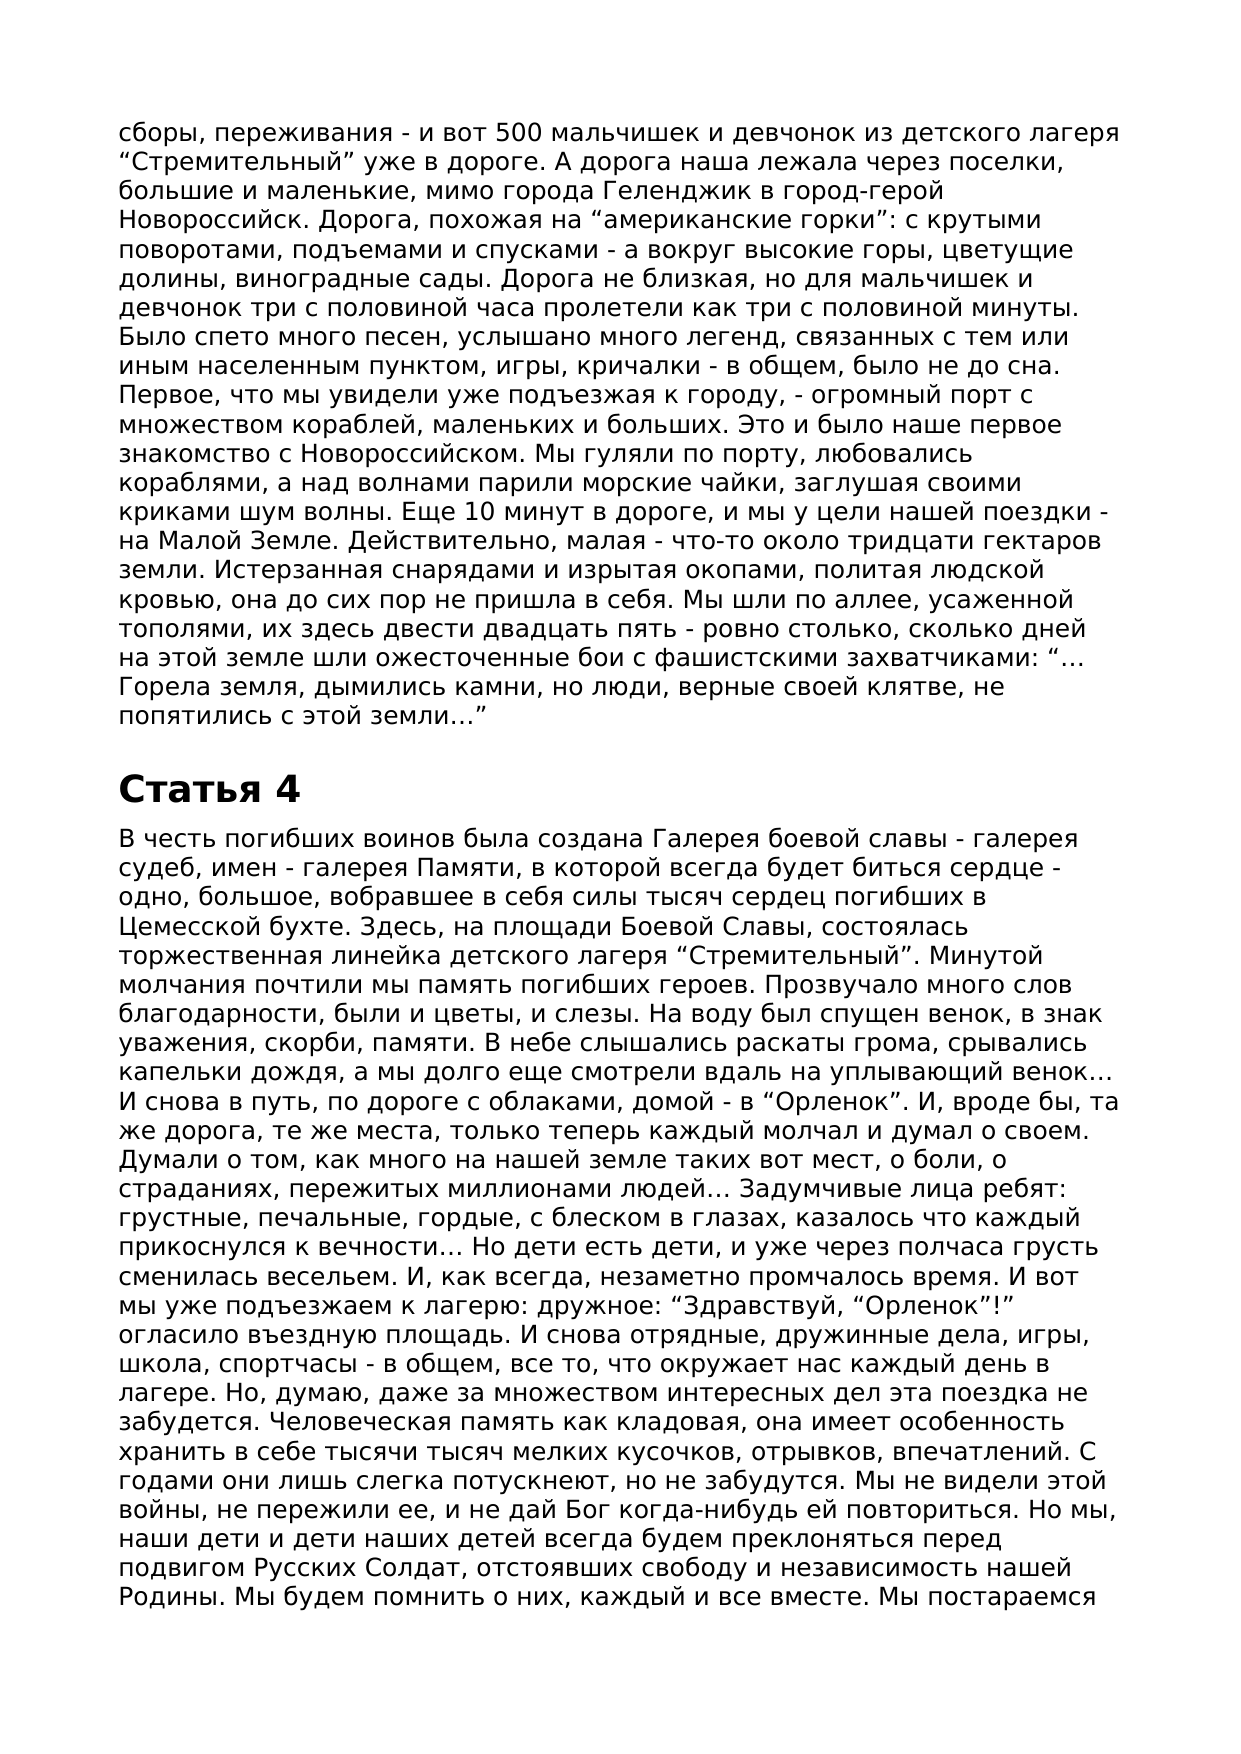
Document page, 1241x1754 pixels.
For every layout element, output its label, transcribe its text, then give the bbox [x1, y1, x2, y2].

subtitle Статья 4 [118, 768, 1122, 812]
text сборы, переживания - и вот 500 мальчишек и девчонок из детского лагеря “Стремительный” уже в дороге. А дорога наша лежала через поселки, большие и маленькие, мимо города Геленджик в город-герой Новороссийск. Дорога, похожая на “американские горки”: с крутыми поворотами, подъемами и спусками - а вокруг высокие горы, цветущие долины, виноградные сады. Дорога не близкая, но для мальчишек и девчонок три с половиной часа пролетели как три с половиной минуты. Было спето много песен, услышано много легенд, связанных с тем или иным населенным пунктом, игры, кричалки - в общем, было не до сна. Первое, что мы увидели уже подъезжая к городу, - огромный порт с множеством кораблей, маленьких и больших. Это и было наше первое знакомство с Новороссийском. Мы гуляли по порту, любовались кораблями, а над волнами парили морские чайки, заглушая своими криками шум волны. Еще 10 минут в дороге, и мы у цели нашей поездки - на Малой Земле. Действительно, малая - что-то около тридцати гектаров земли. Истерзанная снарядами и изрытая окопами, политая людской кровью, она до сих пор не пришла в себя. Мы шли по аллее, усаженной тополями, их здесь двести двадцать пять - ровно столько, сколько дней на этой земле шли ожесточенные бои с фашистскими захватчиками: “…Горела земля, дымились камни, но люди, верные своей клятве, не попятились с этой земли…” [118, 118, 1122, 731]
text В честь погибших воинов была создана Галерея боевой славы - галерея судеб, имен - галерея Памяти, в которой всегда будет биться сердце - одно, большое, вобравшее в себя силы тысяч сердец погибших в Цемесской бухте. Здесь, на площади Боевой Славы, состоялась торжественная линейка детского лагеря “Стремительный”. Минутой молчания почтили мы память погибших героев. Прозвучало много слов благодарности, были и цветы, и слезы. На воду был спущен венок, в знак уважения, скорби, памяти. В небе слышались раскаты грома, срывались капельки дождя, а мы долго еще смотрели вдаль на уплывающий венок… И снова в путь, по дороге с облаками, домой - в “Орленок”. И, вроде бы, та же дорога, те же места, только теперь каждый молчал и думал о своем. Думали о том, как много на нашей земле таких вот мест, о боли, о страданиях, пережитых миллионами людей… Задумчивые лица ребят: грустные, печальные, гордые, с блеском в глазах, казалось что каждый прикоснулся к вечности… Но дети есть дети, и уже через полчаса грусть сменилась весельем. И, как всегда, незаметно промчалось время. И вот мы уже подъезжаем к лагерю: дружное: “Здравствуй, “Орленок”!” огласило въездную площадь. И снова отрядные, дружинные дела, игры, школа, спортчасы - в общем, все то, что окружает нас каждый день в лагере. Но, думаю, даже за множеством интересных дел эта поездка не забудется. Человеческая память как кладовая, она имеет особенность хранить в себе тысячи тысяч мелких кусочков, отрывков, впечатлений. С годами они лишь слегка потускнеют, но не забудутся. Мы не видели этой войны, не пережили ее, и не дай Бог когда-нибудь ей повториться. Но мы, наши дети и дети наших детей всегда будем преклоняться перед подвигом Русских Солдат, отстоявших свободу и независимость нашей Родины. Мы будем помнить о них, каждый и все вместе. Мы постараемся [118, 824, 1122, 1612]
